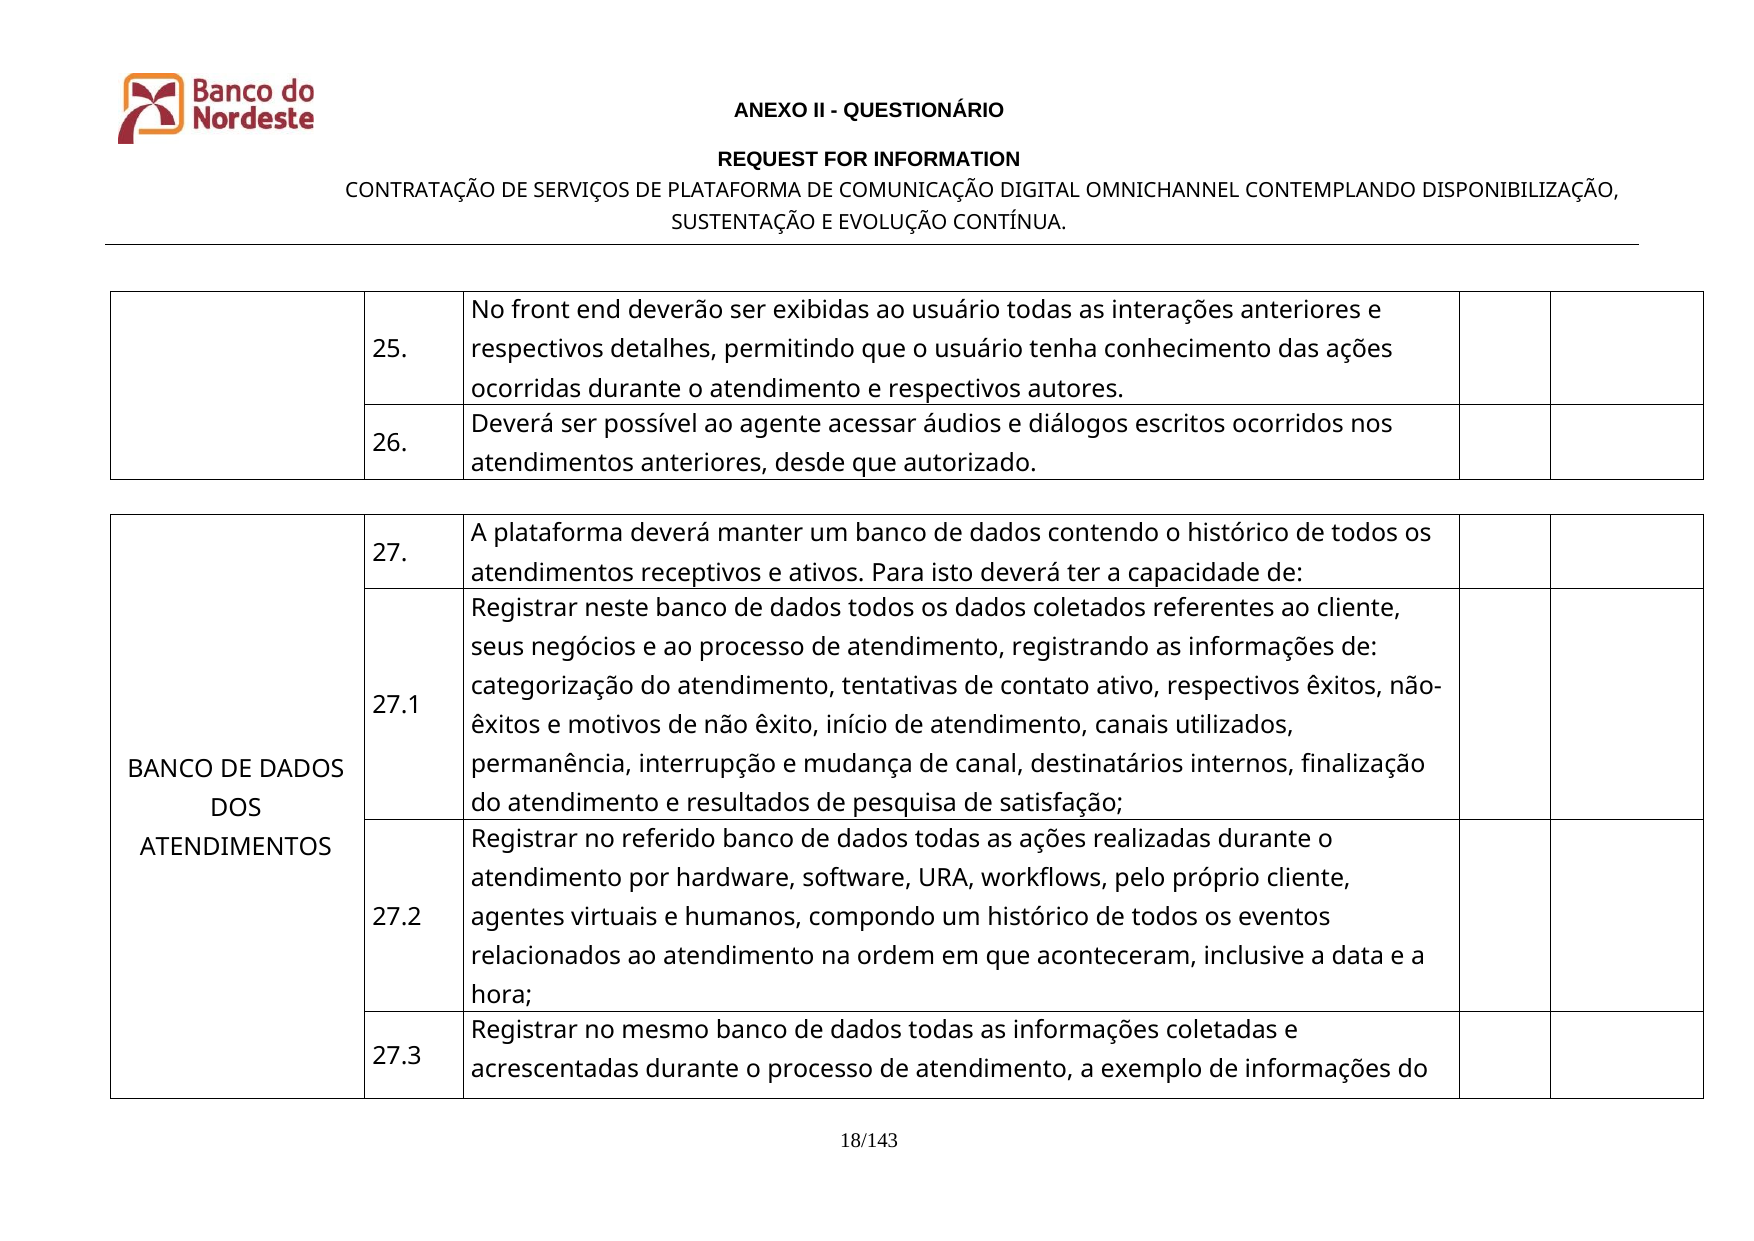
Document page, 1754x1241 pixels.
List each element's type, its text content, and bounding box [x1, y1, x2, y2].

table_cell [1460, 405, 1550, 478]
table_cell Deverá ser possível ao agente acessar áudios e diálogos escritos ocorridos nos atendimentos anteriores, desde que autorizado. [464, 405, 1459, 478]
table_header 27. [365, 515, 463, 588]
table_cell [1551, 820, 1703, 1011]
table_cell [1551, 589, 1703, 819]
picture [118, 73, 314, 144]
table_cell No front end deverão ser exibidas ao usuário todas as interações anteriores e respectivos detalhes, permitindo que o usuário tenha conhecimento das ações ocorridas durante o atendimento e respectivos autores. [464, 292, 1459, 404]
table_cell Registrar no mesmo banco de dados todas as informações coletadas e acrescentadas durante o processo de atendimento, a exemplo de informações do [464, 1012, 1459, 1098]
table_cell 25. [365, 292, 463, 404]
table_cell [1551, 292, 1703, 404]
table_header BANCO DE DADOS DOS ATENDIMENTOS [111, 515, 364, 1098]
table_cell [1551, 1012, 1703, 1098]
table_cell [1460, 589, 1550, 819]
table_cell [1460, 292, 1550, 404]
table_cell 27.1 [365, 589, 463, 819]
table_cell Registrar neste banco de dados todos os dados coletados referentes ao cliente, seus negócios e ao processo de atendimento, registrando as informações de: categorização do atendimento, tentativas de contato ativo, respectivos êxitos, não-êxitos e motivos de não êxito, início de atendimento, canais utilizados, permanência, interrupção e mudança de canal, destinatários internos, finalização do atendimento e resultados de pesquisa de satisfação; [464, 589, 1459, 819]
table_header A plataforma deverá manter um banco de dados contendo o histórico de todos os atendimentos receptivos e ativos. Para isto deverá ter a capacidade de: [464, 515, 1459, 588]
table_cell Registrar no referido banco de dados todas as ações realizadas durante o atendimento por hardware, software, URA, workflows, pelo próprio cliente, agentes virtuais e humanos, compondo um histórico de todos os eventos relacionados ao atendimento na ordem em que aconteceram, inclusive a data e a hora; [464, 820, 1459, 1011]
table_cell 26. [365, 405, 463, 478]
table_cell [1551, 405, 1703, 478]
table_cell [1460, 1012, 1550, 1098]
table_cell [111, 292, 364, 478]
table_cell [1460, 820, 1550, 1011]
table_header [1551, 515, 1703, 588]
table_cell 27.3 [365, 1012, 463, 1098]
table_header [1460, 515, 1550, 588]
table_cell 27.2 [365, 820, 463, 1011]
